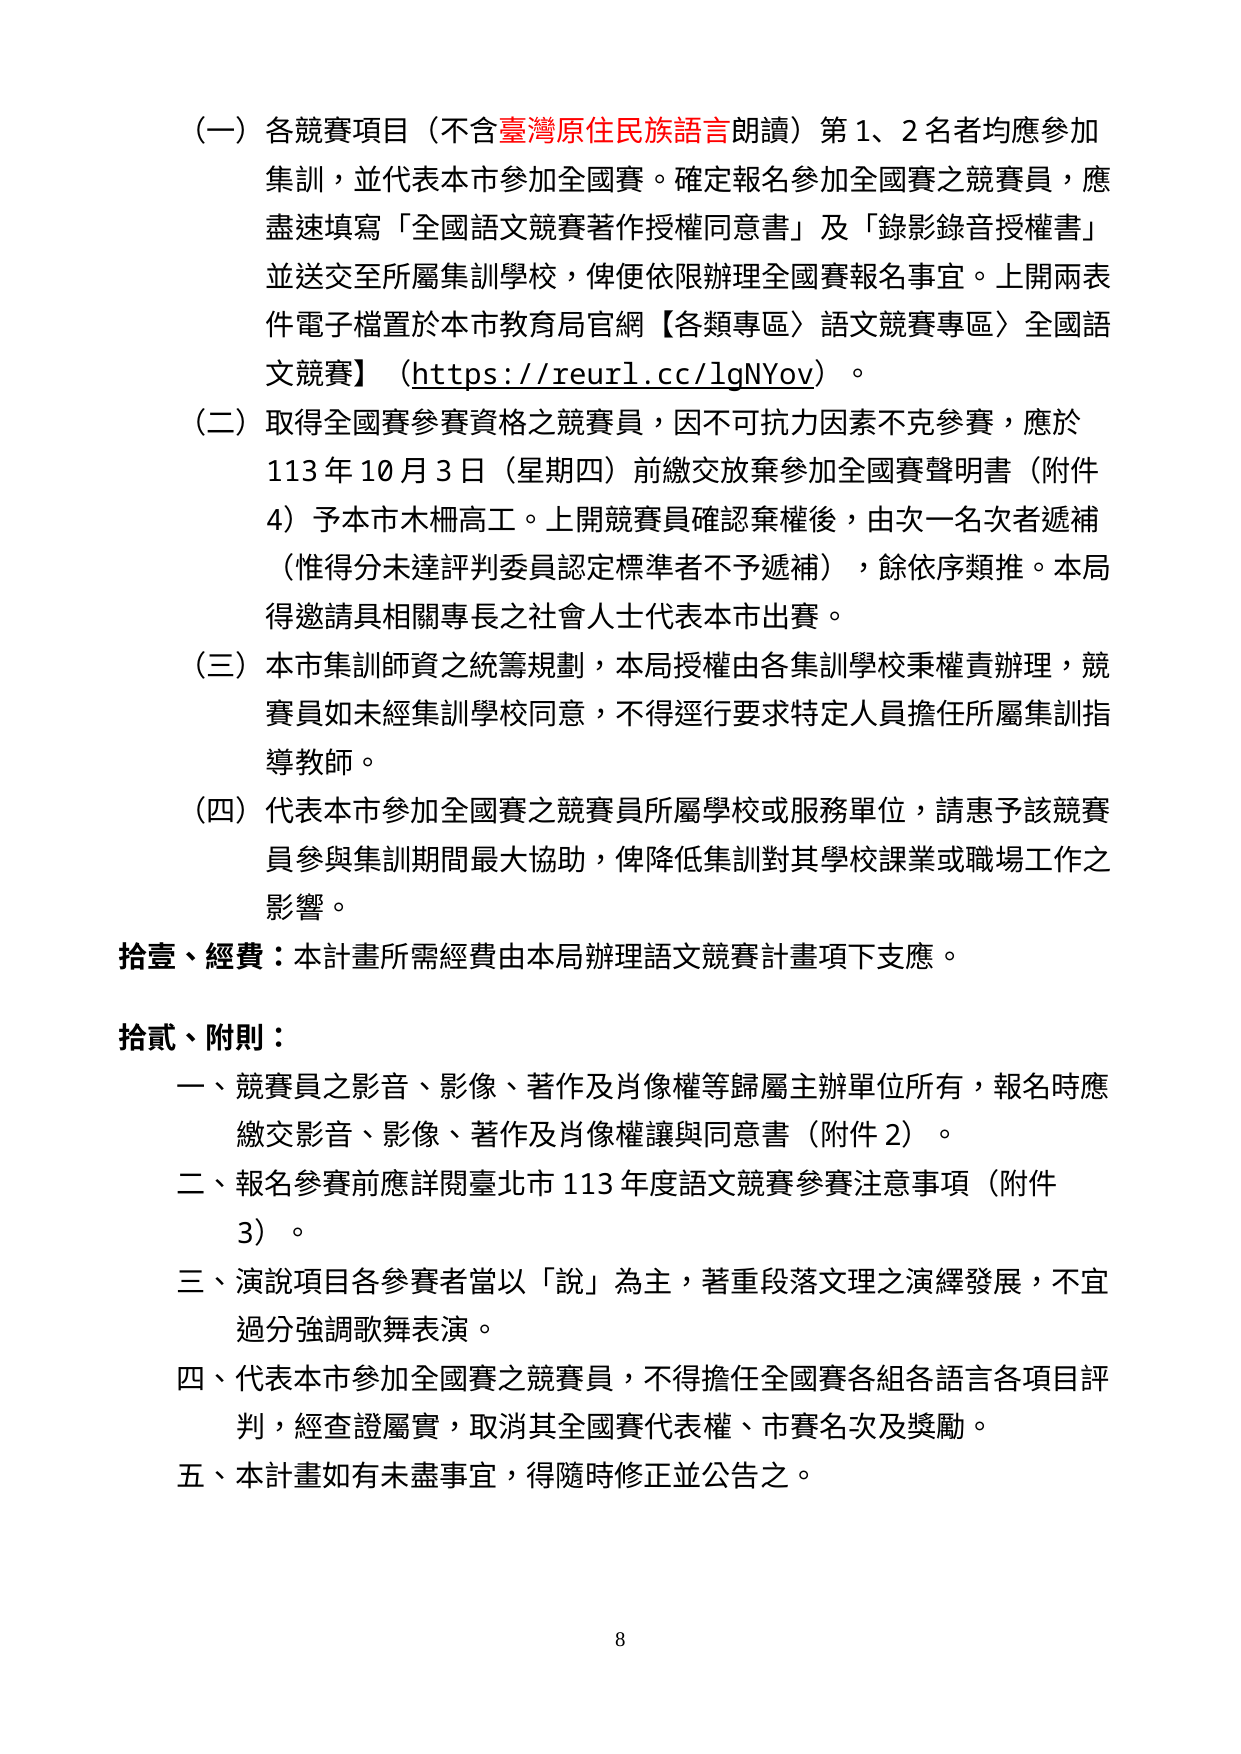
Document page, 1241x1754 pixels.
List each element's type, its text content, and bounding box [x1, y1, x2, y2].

text （二）取得全國賽參賽資格之競賽員，因不可抗力因素不克參賽，應於113年10月3日（星期四）前繳交放棄參加全國賽聲明書（附件4）予本市木柵高工。上開競賽員確認棄權後，由次一名次者遞補（惟得分未達評判委員認定標準者不予遞補），餘依序類推。本局得邀請具相關專長之社會人士代表本市出賽。 [177, 399, 1122, 636]
text 一、競賽員之影音、影像、著作及肖像權等歸屬主辦單位所有，報名時應繳交影音、影像、著作及肖像權讓與同意書（附件2）。 [118, 1063, 1122, 1154]
text （三）本市集訓師資之統籌規劃，本局授權由各集訓學校秉權責辦理，競賽員如未經集訓學校同意，不得逕行要求特定人員擔任所屬集訓指導教師。 [177, 642, 1122, 781]
text 五、本計畫如有未盡事宜，得隨時修正並公告之。 [118, 1452, 1122, 1494]
text 拾貳、附則： [118, 1015, 1122, 1057]
text 三、演說項目各參賽者當以「說」為主，著重段落文理之演繹發展，不宜過分強調歌舞表演。 [118, 1258, 1122, 1349]
text （一）各競賽項目（不含臺灣原住民族語言朗讀）第1、2名者均應參加集訓，並代表本市參加全國賽。確定報名參加全國賽之競賽員，應盡速填寫「全國語文競賽著作授權同意書」及「錄影錄音授權書」並送交至所屬集訓學校，俾便依限辦理全國賽報名事宜。上開兩表件電子檔置於本市教育局官網【各類專區〉語文競賽專區〉全國語文競賽】（https://reurl.cc/lgNYov）。 [177, 108, 1122, 393]
text 二、報名參賽前應詳閱臺北市113年度語文競賽參賽注意事項（附件3）。 [118, 1161, 1122, 1252]
text （四）代表本市參加全國賽之競賽員所屬學校或服務單位，請惠予該競賽員參與集訓期間最大協助，俾降低集訓對其學校課業或職場工作之影響。 [177, 788, 1122, 927]
text 四、代表本市參加全國賽之競賽員，不得擔任全國賽各組各語言各項目評判，經查證屬實，取消其全國賽代表權、市賽名次及獎勵。 [118, 1355, 1122, 1446]
text 拾壹、經費：本計畫所需經費由本局辦理語文競賽計畫項下支應。 [118, 933, 1122, 976]
